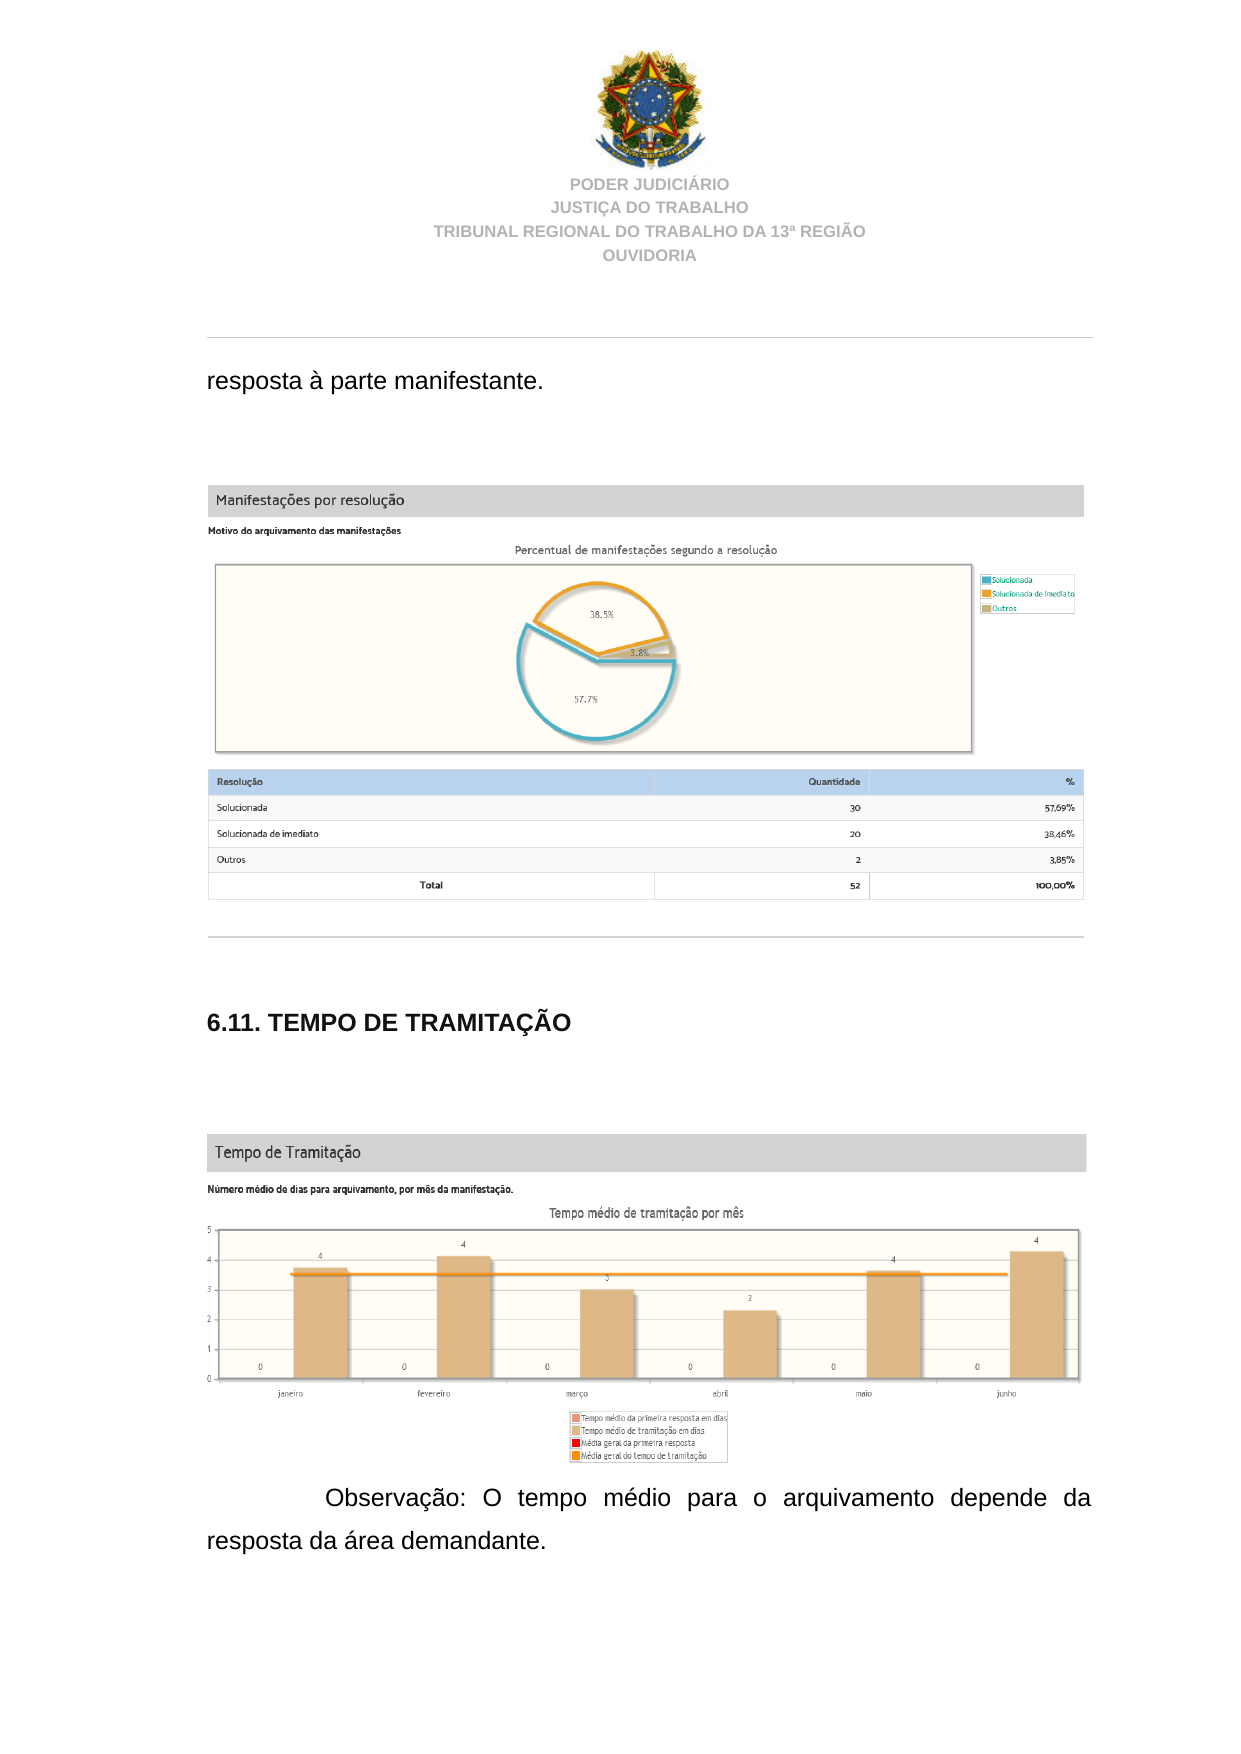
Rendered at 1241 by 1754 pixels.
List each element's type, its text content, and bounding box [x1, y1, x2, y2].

text 6.11. TEMPO DE TRAMITAÇÃO [207, 1007, 1093, 1036]
text Observação: O tempo médio para o arquivamento depende da resposta da área demandante. [207, 1469, 1093, 1554]
picture [206, 477, 1093, 938]
picture [206, 1118, 1093, 1469]
picture [590, 50, 709, 170]
text resposta à parte manifestante. [207, 366, 1093, 395]
